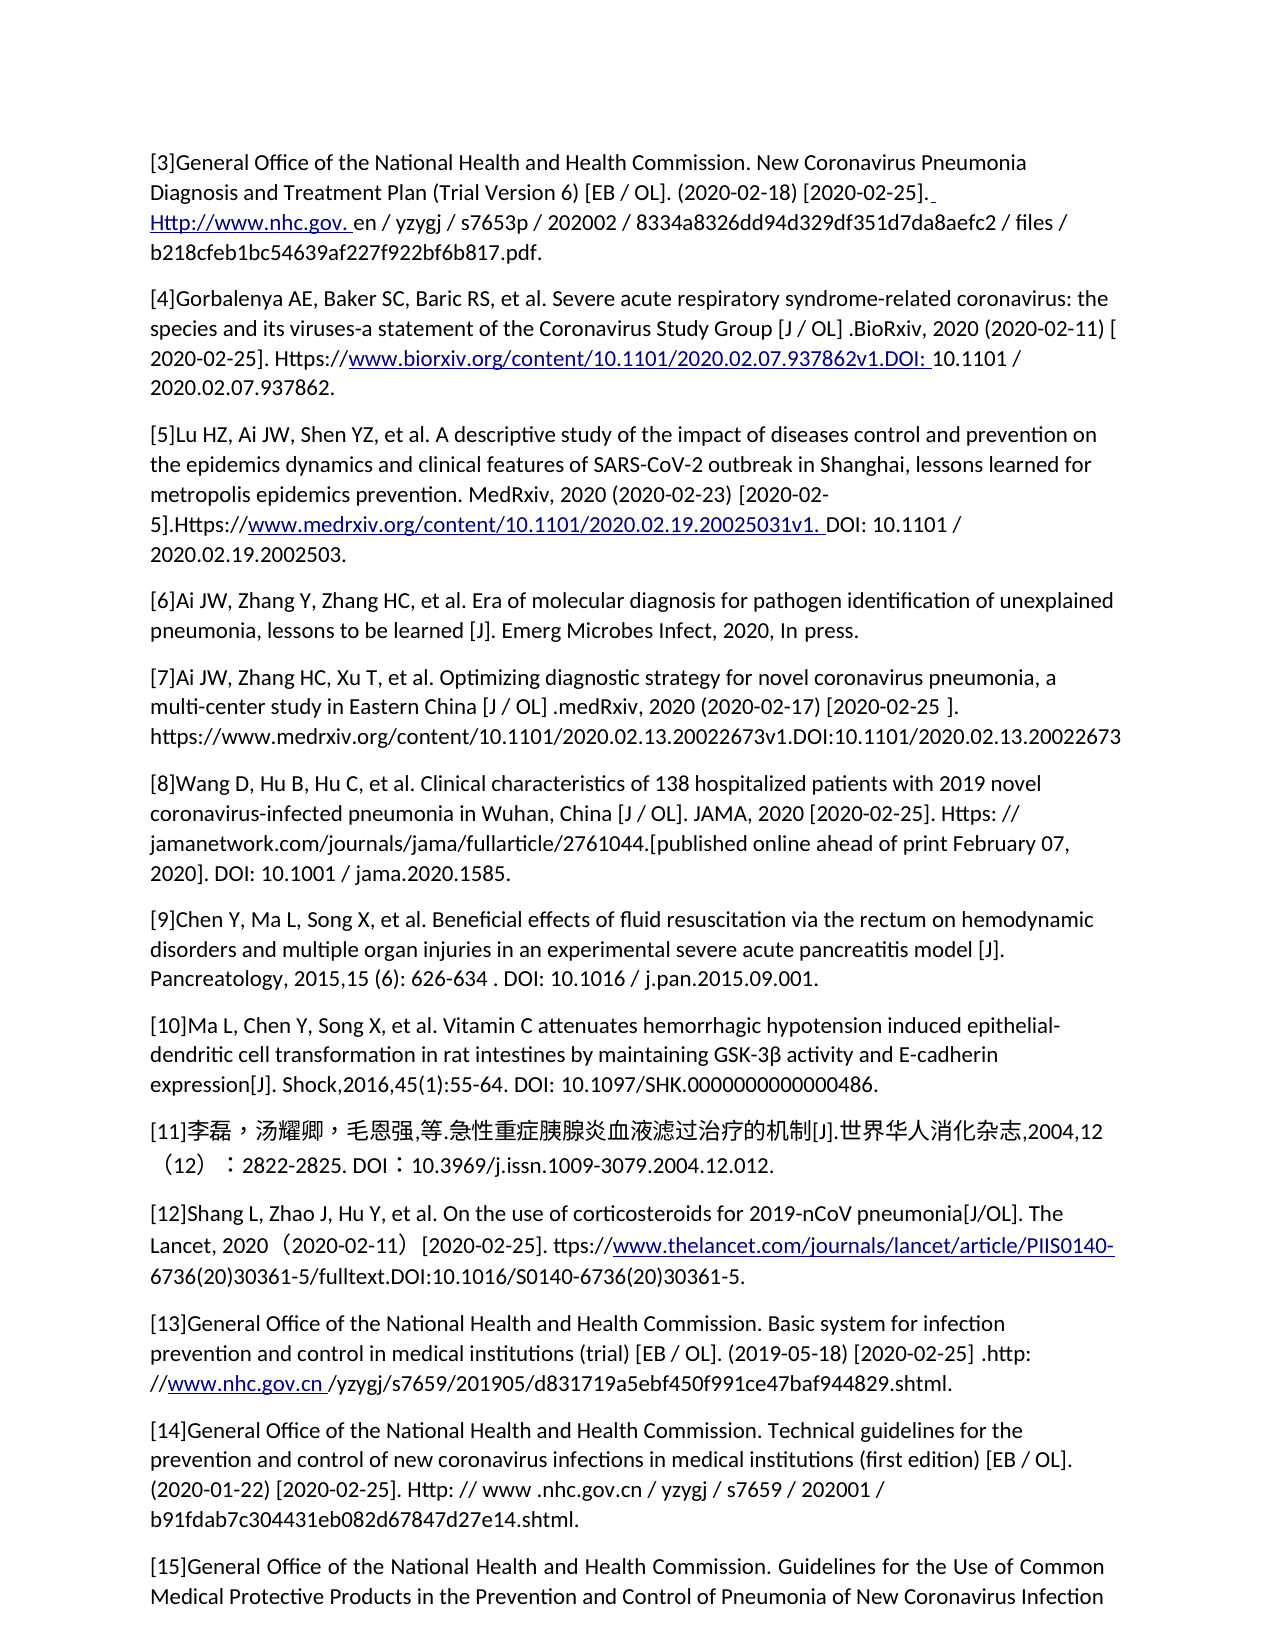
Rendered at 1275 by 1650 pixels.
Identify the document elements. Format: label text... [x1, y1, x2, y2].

list Chen Y, Ma L, Song X, et al. Beneficial effects of fluid resuscitation via the rectum on hemodynamic disorders and multiple organ injuries in an experimental severe acute pancreatitis model [J]. Pancreatology, 2015,15 (6): 626-634 . DOI: 10.1016 / j.pan.2015.09.001. [150, 905, 1100, 992]
list Shang L, Zhao J, Hu Y, et al. On the use of corticosteroids for 2019-nCoV pneumonia[J/OL]. The Lancet, 2020（2020-02-11）[2020-02-25]. ttps://www.thelancet.com/journals/lancet/article/PIIS0140- 6736(20)30361-5/fulltext.DOI:10.1016/S0140-6736(20)30361-5. [150, 1199, 1121, 1290]
text https://www.medrxiv.org/content/10.1101/2020.02.13.20022673v1.DOI:10.1101/2020.02.13.20022673 [150, 722, 1135, 750]
list 李磊，汤耀卿，毛恩强,等.急性重症胰腺炎血液滤过治疗的机制[J].世界华人消化杂志,2004,12 [150, 1115, 1135, 1147]
list General Office of the National Health and Health Commission. Guidelines for the Use of Common Medical Protective Products in the Prevention and Control of Pneumonia of New Coronavirus Infection [150, 1552, 1106, 1610]
list Wang D, Hu B, Hu C, et al. Clinical characteristics of 138 hospitalized patients with 2019 novel coronavirus-infected pneumonia in Wuhan, China [J / OL]. JAMA, 2020 [2020-02-25]. Https: // jamanetwork.com/journals/jama/fullarticle/2761044.[published online ahead of print February 07, 2020]. DOI: 10.1001 / jama.2020.1585. [150, 769, 1072, 887]
list General Office of the National Health and Health Commission. Technical guidelines for the prevention and control of new coronavirus infections in medical institutions (first edition) [EB / OL]. (2020-01-22) [2020-02-25]. Http: // www .nhc.gov.cn / yzygj / s7659 / 202001 / b91fdab7c304431eb082d67847d27e14.shtml. [150, 1416, 1076, 1533]
list Ai JW, Zhang HC, Xu T, et al. Optimizing diagnostic strategy for novel coronavirus pneumonia, a multi-center study in Eastern China [J / OL] .medRxiv, 2020 (2020-02-17) [2020-02-25 ]. [150, 663, 1069, 721]
text //www.nhc.gov.cn /yzygj/s7659/201905/d831719a5ebf450f991ce47baf944829.shtml. [150, 1369, 1135, 1397]
list General Office of the National Health and Health Commission. New Coronavirus Pneumonia Diagnosis and Treatment Plan (Trial Version 6) [EB / OL]. (2020-02-18) [2020-02-25]. Http://www.nhc.gov. en / yzygj / s7653p / 202002 / 8334a8326dd94d329df351d7da8aefc2 / files / b218cfeb1bc54639af227f922bf6b817.pdf. [150, 148, 1070, 266]
list Ai JW, Zhang Y, Zhang HC, et al. Era of molecular diagnosis for pathogen identification of unexplained pneumonia, lessons to be learned [J]. Emerg Microbes Infect, 2020, In press. [150, 587, 1121, 644]
list General Office of the National Health and Health Commission. Basic system for infection prevention and control in medical institutions (trial) [EB / OL]. (2019-05-18) [2020-02-25] .http: [150, 1309, 1033, 1367]
list Ma L, Chen Y, Song X, et al. Vitamin C attenuates hemorrhagic hypotension induced epithelial- dendritic cell transformation in rat intestines by maintaining GSK-3β activity and E-cadherin expression[J]. Shock,2016,45(1):55-64. DOI: 10.1097/SHK.0000000000000486. [150, 1011, 1068, 1098]
list Gorbalenya AE, Baker SC, Baric RS, et al. Severe acute respiratory syndrome-related coronavirus: the species and its viruses-a statement of the Coronavirus Study Group [J / OL] .BioRxiv, 2020 (2020-02-11) [ 2020-02-25]. Https://www.biorxiv.org/content/10.1101/2020.02.07.937862v1.DOI: 10.1101 / 2020.02.07.937862. [150, 284, 1119, 402]
text （12）：2822-2825. DOI：10.3969/j.issn.1009-3079.2004.12.012. [150, 1148, 1135, 1180]
list Lu HZ, Ai JW, Shen YZ, et al. A descriptive study of the impact of diseases control and prevention on the epidemics dynamics and clinical features of SARS-CoV-2 outbreak in Shanghai, lessons learned for metropolis epidemics prevention. MedRxiv, 2020 (2020-02-23) [2020-02-5].Https://www.medrxiv.org/content/10.1101/2020.02.19.20025031v1. DOI: 10.1101 / 2020.02.19.2002503. [150, 420, 1110, 568]
